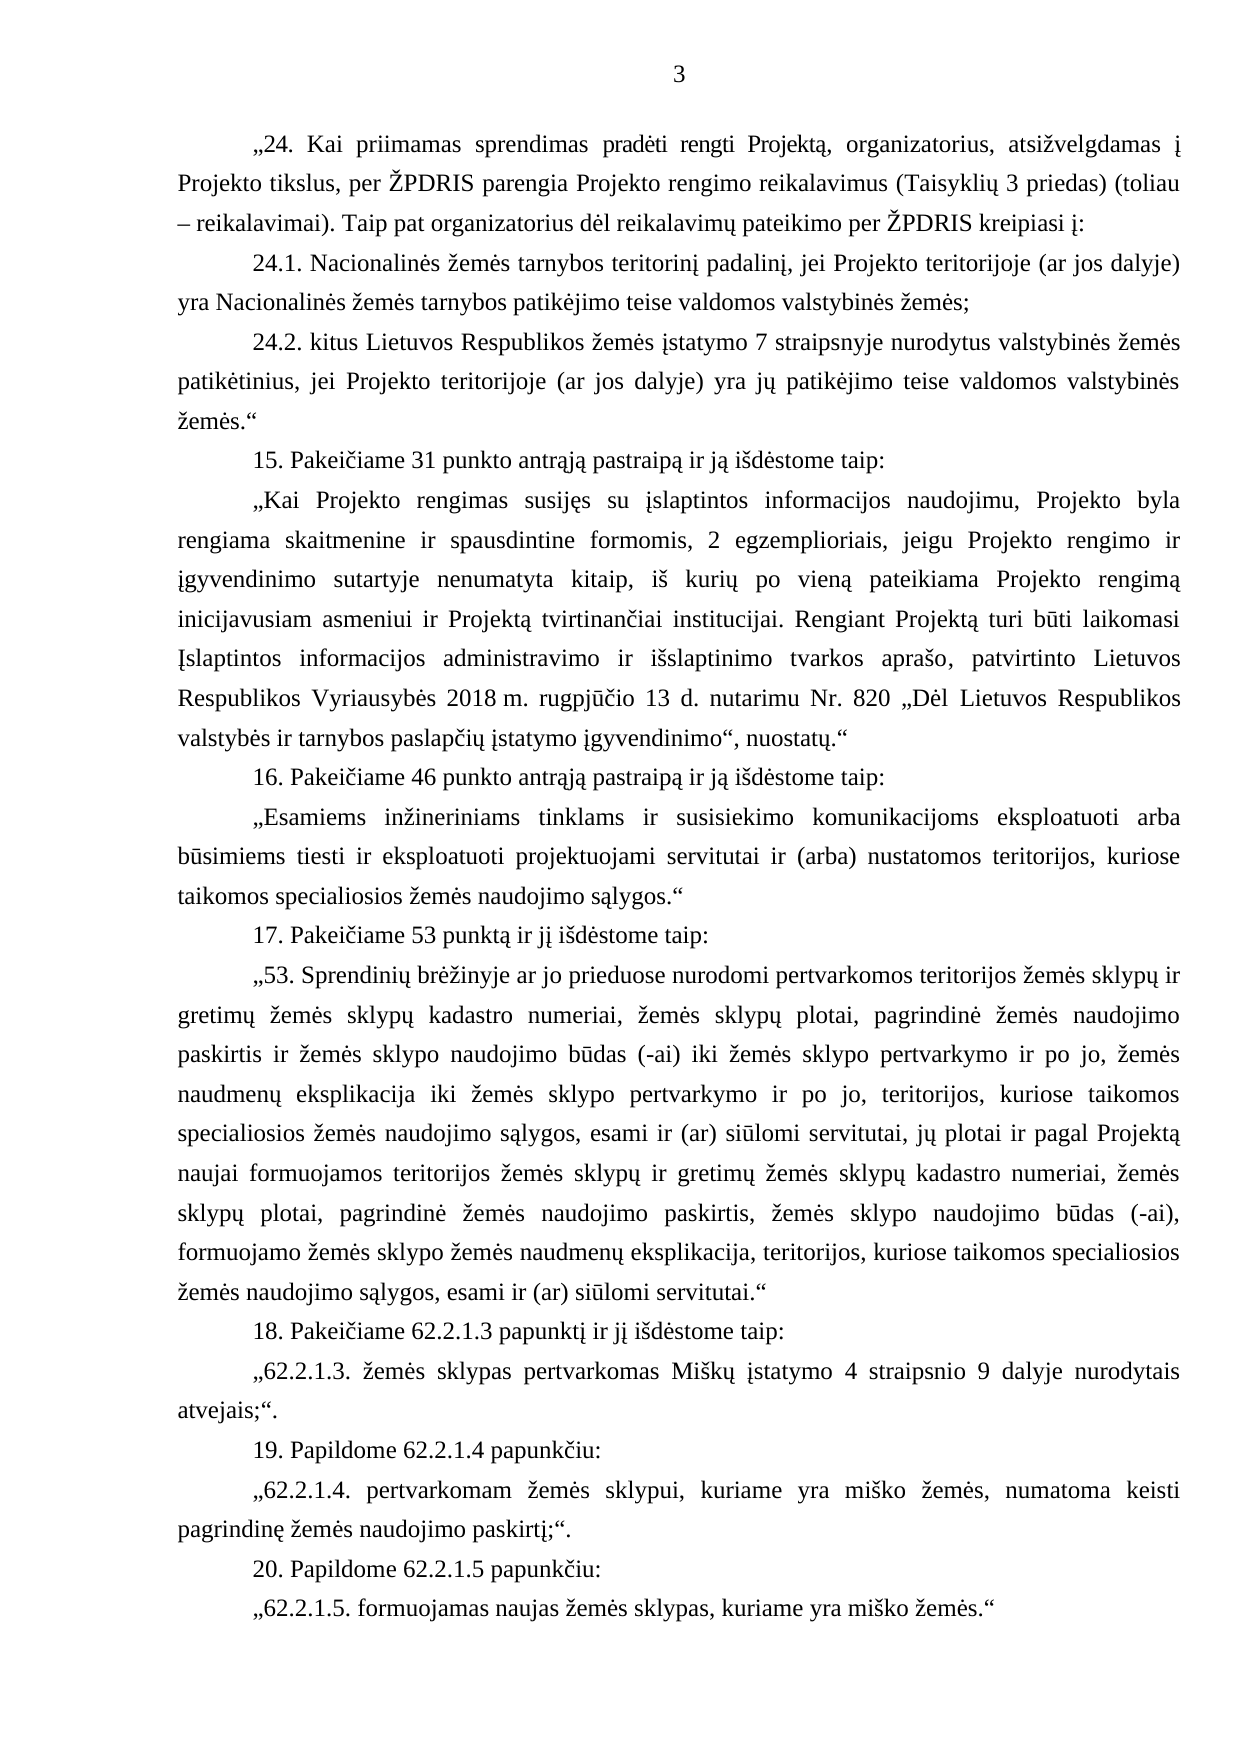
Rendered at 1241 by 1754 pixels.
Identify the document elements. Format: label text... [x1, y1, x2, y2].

text „62.2.1.5. formuojamas naujas žemės sklypas, kuriame yra miško žemės.“ [177, 1583, 1181, 1622]
text 19. Papildome 62.2.1.4 papunkčiu: [177, 1424, 1181, 1464]
text 17. Pakeičiame 53 punktą ir jį išdėstome taip: [177, 910, 1181, 949]
text „62.2.1.3. žemės sklypas pertvarkomas Miškų įstatymo 4 straipsnio 9 dalyje nurodytais atvejais;“. [177, 1345, 1181, 1424]
text „Esamiems inžineriniams tinklams ir susisiekimo komunikacijoms eksploatuoti arba būsimiems tiesti ir eksploatuoti projektuojami servitutai ir (arba) nustatomos teritorijos, kuriose taikomos specialiosios žemės naudojimo sąlygos.“ [177, 791, 1181, 910]
text 24.1. Nacionalinės žemės tarnybos teritorinį padalinį, jei Projekto teritorijoje (ar jos dalyje) yra Nacionalinės žemės tarnybos patikėjimo teise valdomos valstybinės žemės; [177, 237, 1181, 316]
text „62.2.1.4. pertvarkomam žemės sklypui, kuriame yra miško žemės, numatoma keisti pagrindinę žemės naudojimo paskirtį;“. [177, 1464, 1181, 1543]
text 24.2. kitus Lietuvos Respublikos žemės įstatymo 7 straipsnyje nurodytus valstybinės žemės patikėtinius, jei Projekto teritorijoje (ar jos dalyje) yra jų patikėjimo teise valdomos valstybinės žemės.“ [177, 316, 1181, 435]
text 16. Pakeičiame 46 punkto antrąją pastraipą ir ją išdėstome taip: [177, 751, 1181, 791]
text 15. Pakeičiame 31 punkto antrąją pastraipą ir ją išdėstome taip: [177, 435, 1181, 474]
text „53. Sprendinių brėžinyje ar jo prieduose nurodomi pertvarkomos teritorijos žemės sklypų ir gretimų žemės sklypų kadastro numeriai, žemės sklypų plotai, pagrindinė žemės naudojimo paskirtis ir žemės sklypo naudojimo būdas (-ai) iki žemės sklypo pertvarkymo ir po jo, žemės naudmenų eksplikacija iki žemės sklypo pertvarkymo ir po jo, teritorijos, kuriose taikomos specialiosios žemės naudojimo sąlygos, esami ir (ar) siūlomi servitutai, jų plotai ir pagal Projektą naujai formuojamos teritorijos žemės sklypų ir gretimų žemės sklypų kadastro numeriai, žemės sklypų plotai, pagrindinė žemės naudojimo paskirtis, žemės sklypo naudojimo būdas (-ai), formuojamo žemės sklypo žemės naudmenų eksplikacija, teritorijos, kuriose taikomos specialiosios žemės naudojimo sąlygos, esami ir (ar) siūlomi servitutai.“ [177, 949, 1181, 1306]
text „Kai Projekto rengimas susijęs su įslaptintos informacijos naudojimu, Projekto byla rengiama skaitmenine ir spausdintine formomis, 2 egzemplioriais, jeigu Projekto rengimo ir įgyvendinimo sutartyje nenumatyta kitaip, iš kurių po vieną pateikiama Projekto rengimą inicijavusiam asmeniui ir Projektą tvirtinančiai institucijai. Rengiant Projektą turi būti laikomasi Įslaptintos informacijos administravimo ir išslaptinimo tvarkos aprašo, patvirtinto Lietuvos Respublikos Vyriausybės 2018 m. rugpjūčio 13 d. nutarimu Nr. 820 „Dėl Lietuvos Respublikos valstybės ir tarnybos paslapčių įstatymo įgyvendinimo“, nuostatų.“ [177, 474, 1181, 751]
text 18. Pakeičiame 62.2.1.3 papunktį ir jį išdėstome taip: [177, 1306, 1181, 1345]
text 20. Papildome 62.2.1.5 papunkčiu: [177, 1543, 1181, 1583]
text „24. Kai priimamas sprendimas pradėti rengti Projektą, organizatorius, atsižvelgdamas į Projekto tikslus, per ŽPDRIS parengia Projekto rengimo reikalavimus (Taisyklių 3 priedas) (toliau – reikalavimai). Taip pat organizatorius dėl reikalavimų pateikimo per ŽPDRIS kreipiasi į: [177, 118, 1181, 237]
